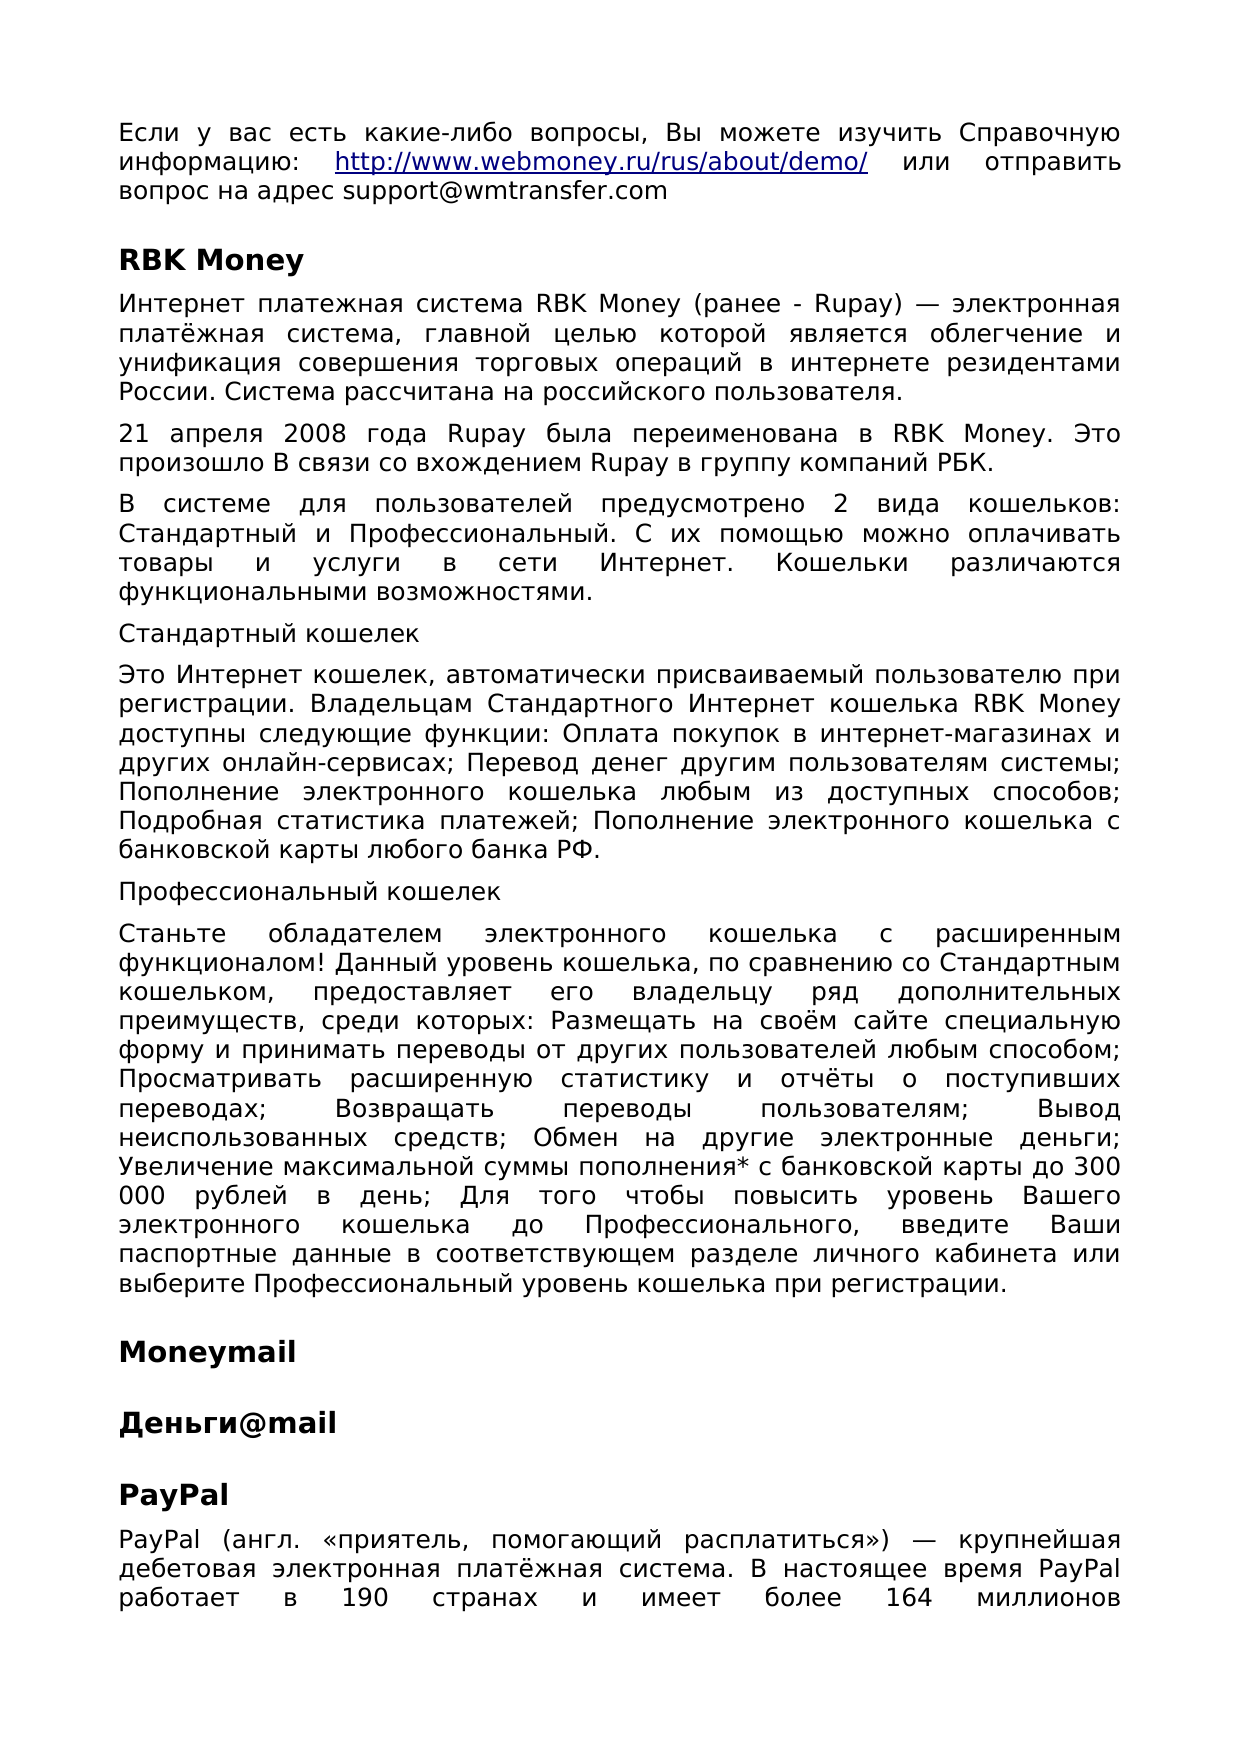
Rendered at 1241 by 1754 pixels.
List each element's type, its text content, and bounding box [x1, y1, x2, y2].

text Стандартный кошелек [118, 619, 1122, 648]
text Профессиональный кошелек [118, 877, 1122, 906]
subtitle PayPal [118, 1478, 1122, 1512]
text PayPal (англ. «приятель, помогающий расплатиться») — крупнейшая дебетовая электронная платёжная система. В настоящее время PayPal работает в 190 странах и имеет более 164 миллионов [118, 1525, 1122, 1612]
text В системе для пользователей предусмотрено 2 вида кошельков: Стандартный и Профессиональный. С их помощью можно оплачивать товары и услуги в сети Интернет. Кошельки различаются функциональными возможностями. [118, 489, 1122, 606]
text Если у вас есть какие-либо вопросы, Вы можете изучить Справочную информацию: http://www.webmoney.ru/rus/about/demo/ или отправить вопрос на адрес support@wmtransfer.com [118, 118, 1122, 206]
subtitle Moneymail [118, 1335, 1122, 1369]
subtitle RBK Money [118, 243, 1122, 277]
subtitle Деньги@mail [118, 1407, 1122, 1441]
text 21 апреля 2008 года Rupay была переименована в RBK Money. Это произошло В связи со вхождением Rupay в группу компаний РБК. [118, 419, 1122, 477]
text Интернет платежная система RBK Money (ранее - Rupay) — электронная платёжная система, главной целью которой является облегчение и унификация совершения торговых операций в интернете резидентами России. Система рассчитана на российского пользователя. [118, 289, 1122, 406]
text Станьте обладателем электронного кошелька с расширенным функционалом! Данный уровень кошелька, по сравнению со Стандартным кошельком, предоставляет его владельцу ряд дополнительных преимуществ, среди которых: Размещать на своём сайте специальную форму и принимать переводы от других пользователей любым способом; Просматривать расширенную статистику и отчёты о поступивших переводах; Возвращать переводы пользователям; Вывод неиспользованных средств; Обмен на другие электронные деньги; Увеличение максимальной суммы пополнения* с банковской карты до 300 000 рублей в день; Для того чтобы повысить уровень Вашего электронного кошелька до Профессионального, введите Ваши паспортные данные в соответствующем разделе личного кабинета или выберите Профессиональный уровень кошелька при регистрации. [118, 919, 1122, 1298]
text Это Интернет кошелек, автоматически присваиваемый пользователю при регистрации. Владельцам Стандартного Интернет кошелька RBK Money доступны следующие функции: Оплата покупок в интернет-магазинах и других онлайн-сервисах; Перевод денег другим пользователям системы; Пополнение электронного кошелька любым из доступных способов; Подробная статистика платежей; Пополнение электронного кошелька с банковской карты любого банка РФ. [118, 660, 1122, 864]
